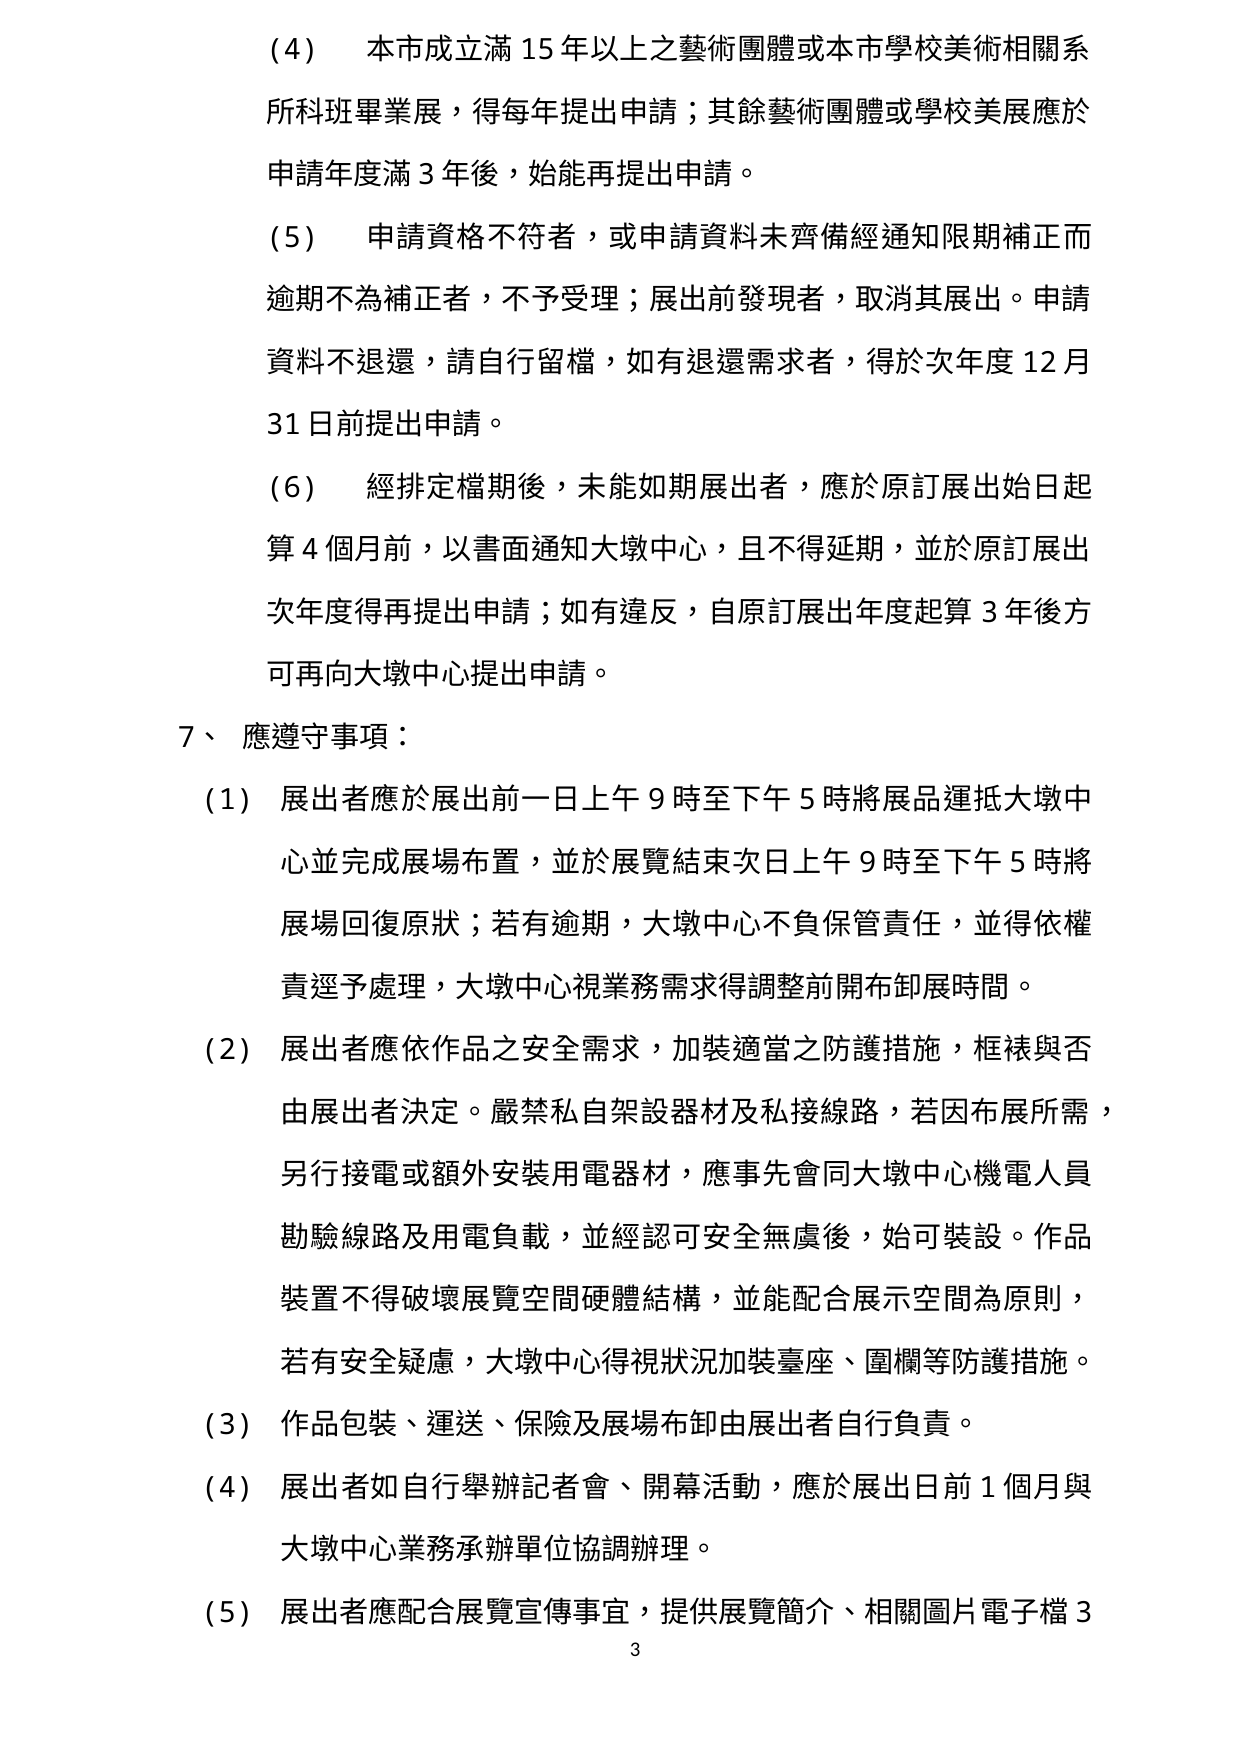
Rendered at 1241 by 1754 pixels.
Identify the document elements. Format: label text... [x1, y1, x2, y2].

list 展出者應配合展覽宣傳事宜，提供展覽簡介、相關圖片電子檔3 [201, 1568, 1092, 1630]
list 申請資格不符者，或申請資料未齊備經通知限期補正而逾期不為補正者，不予受理；展出前發現者，取消其展出。申請資料不退還，請自行留檔，如有退還需求者，得於次年度12月31日前提出申請。 [266, 193, 1092, 443]
list 展出者如自行舉辦記者會、開幕活動，應於展出日前1個月與大墩中心業務承辦單位協調辦理。 [201, 1443, 1092, 1568]
list 應遵守事項： [177, 693, 1092, 755]
list 經排定檔期後，未能如期展出者，應於原訂展出始日起算4個月前，以書面通知大墩中心，且不得延期，並於原訂展出次年度得再提出申請；如有違反，自原訂展出年度起算3年後方可再向大墩中心提出申請。 [266, 443, 1092, 693]
list 作品包裝、運送、保險及展場布卸由展出者自行負責。 [201, 1380, 1092, 1443]
list 展出者應於展出前一日上午9時至下午5時將展品運抵大墩中心並完成展場布置，並於展覽結束次日上午9時至下午5時將展場回復原狀；若有逾期，大墩中心不負保管責任，並得依權責逕予處理，大墩中心視業務需求得調整前開布卸展時間。 [201, 755, 1092, 1005]
list 本市成立滿15年以上之藝術團體或本市學校美術相關系所科班畢業展，得每年提出申請；其餘藝術團體或學校美展應於申請年度滿3年後，始能再提出申請。 [266, 5, 1092, 193]
list 展出者應依作品之安全需求，加裝適當之防護措施，框裱與否由展出者決定。嚴禁私自架設器材及私接線路，若因布展所需，另行接電或額外安裝用電器材，應事先會同大墩中心機電人員勘驗線路及用電負載，並經認可安全無虞後，始可裝設。作品裝置不得破壞展覽空間硬體結構，並能配合展示空間為原則，若有安全疑慮，大墩中心得視狀況加裝臺座、圍欄等防護措施。 [201, 1005, 1092, 1380]
